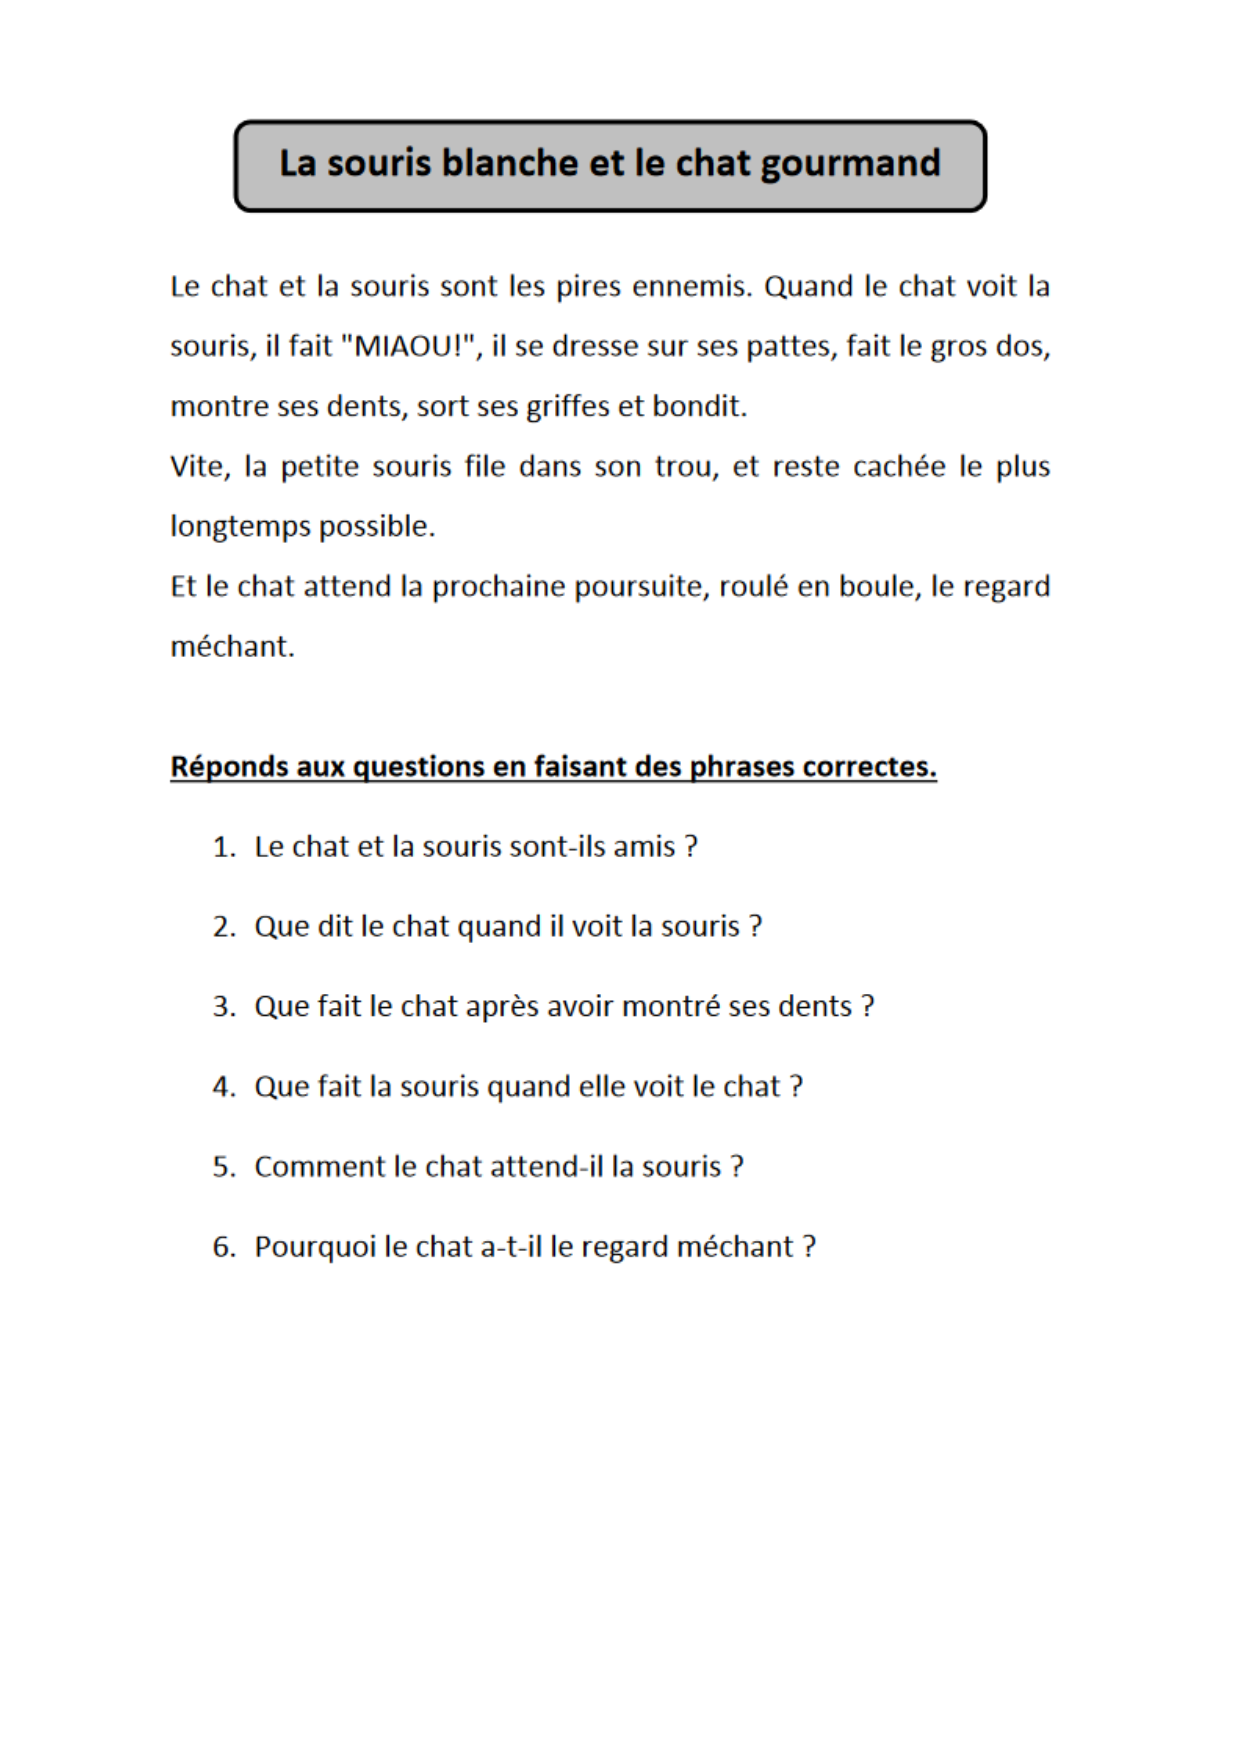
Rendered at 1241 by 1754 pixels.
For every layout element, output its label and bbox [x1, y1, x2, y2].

picture [150, 88, 1088, 1340]
